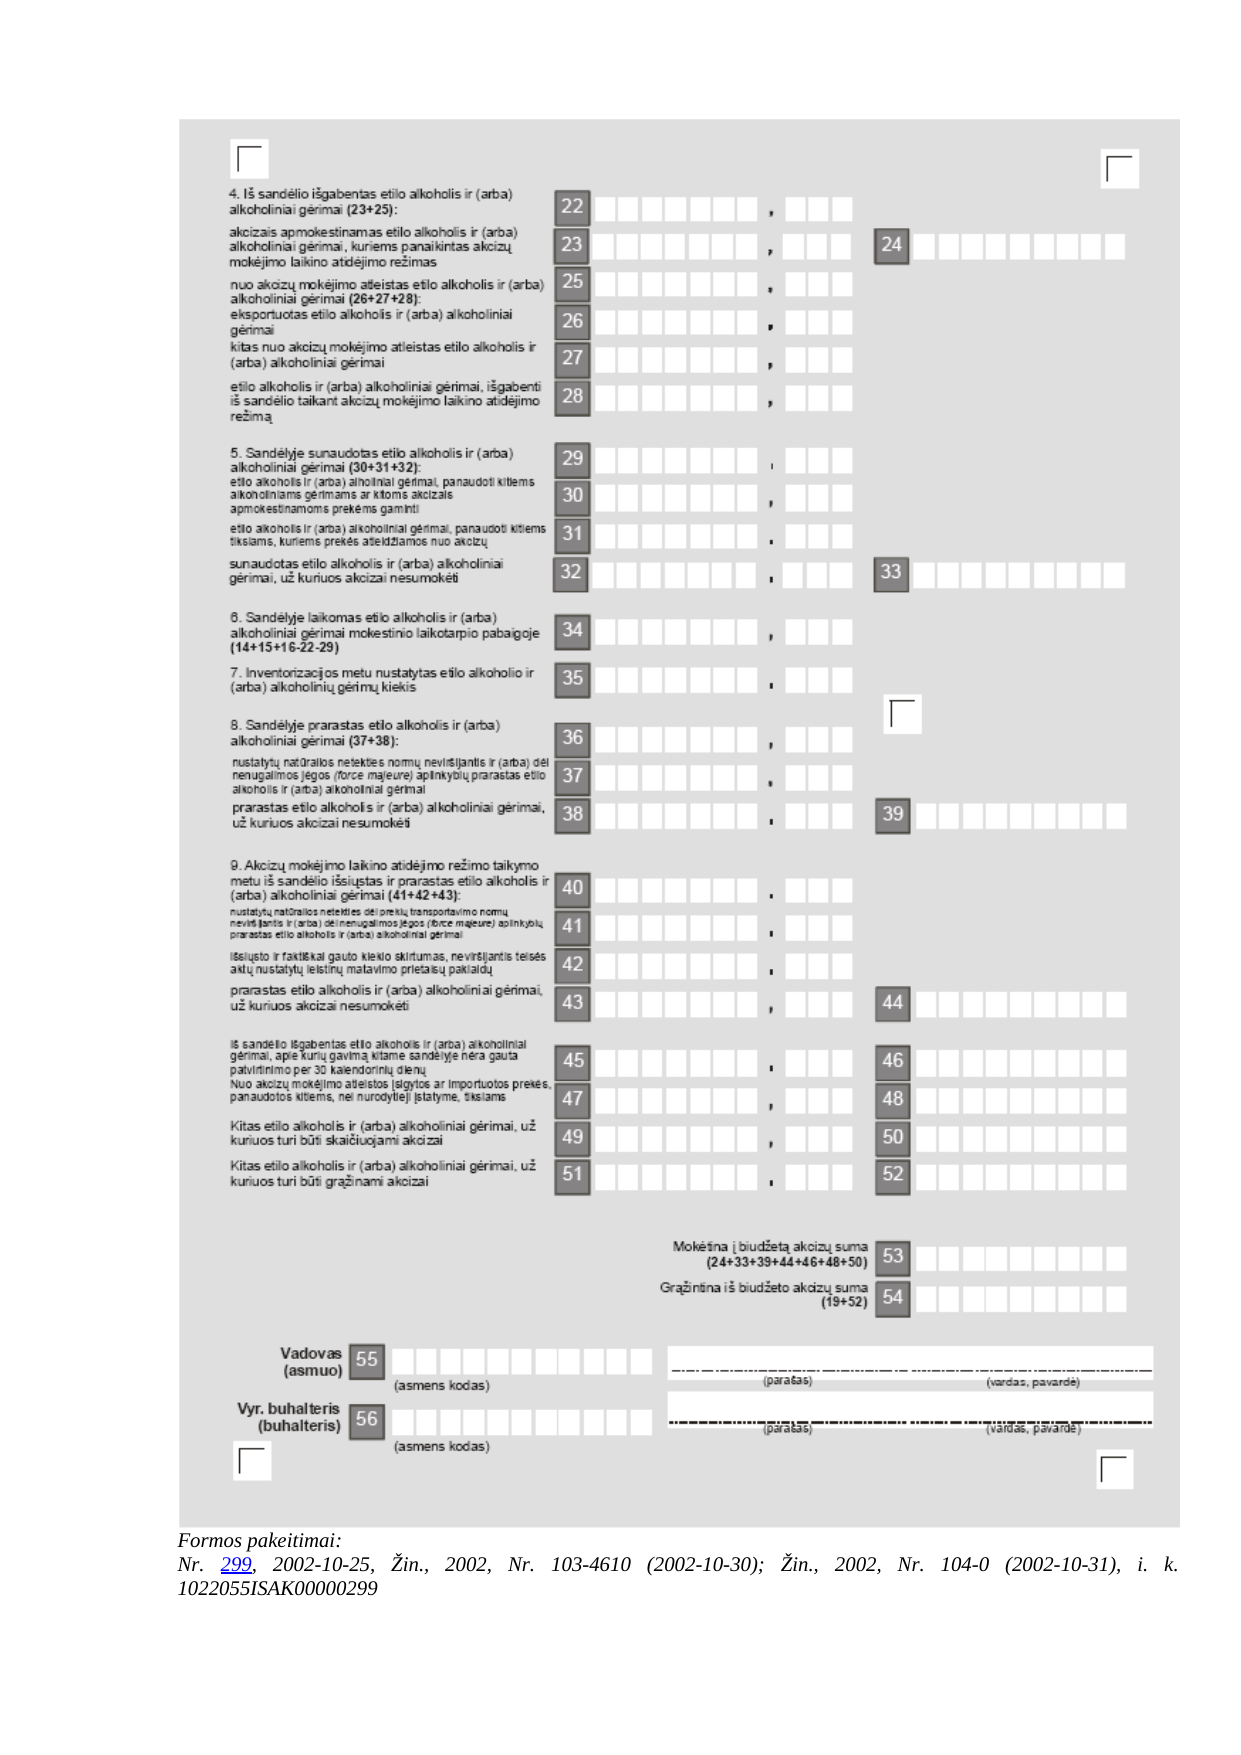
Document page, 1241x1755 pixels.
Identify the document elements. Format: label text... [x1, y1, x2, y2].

text Formos pakeitimai: [177, 1527, 1181, 1552]
text Nr. 299, 2002-10-25, Žin., 2002, Nr. 103-4610 (2002-10-30); Žin., 2002, Nr. 104-0 (2002-10-31), i. k. 1022055ISAK00000299 [177, 1552, 1181, 1600]
